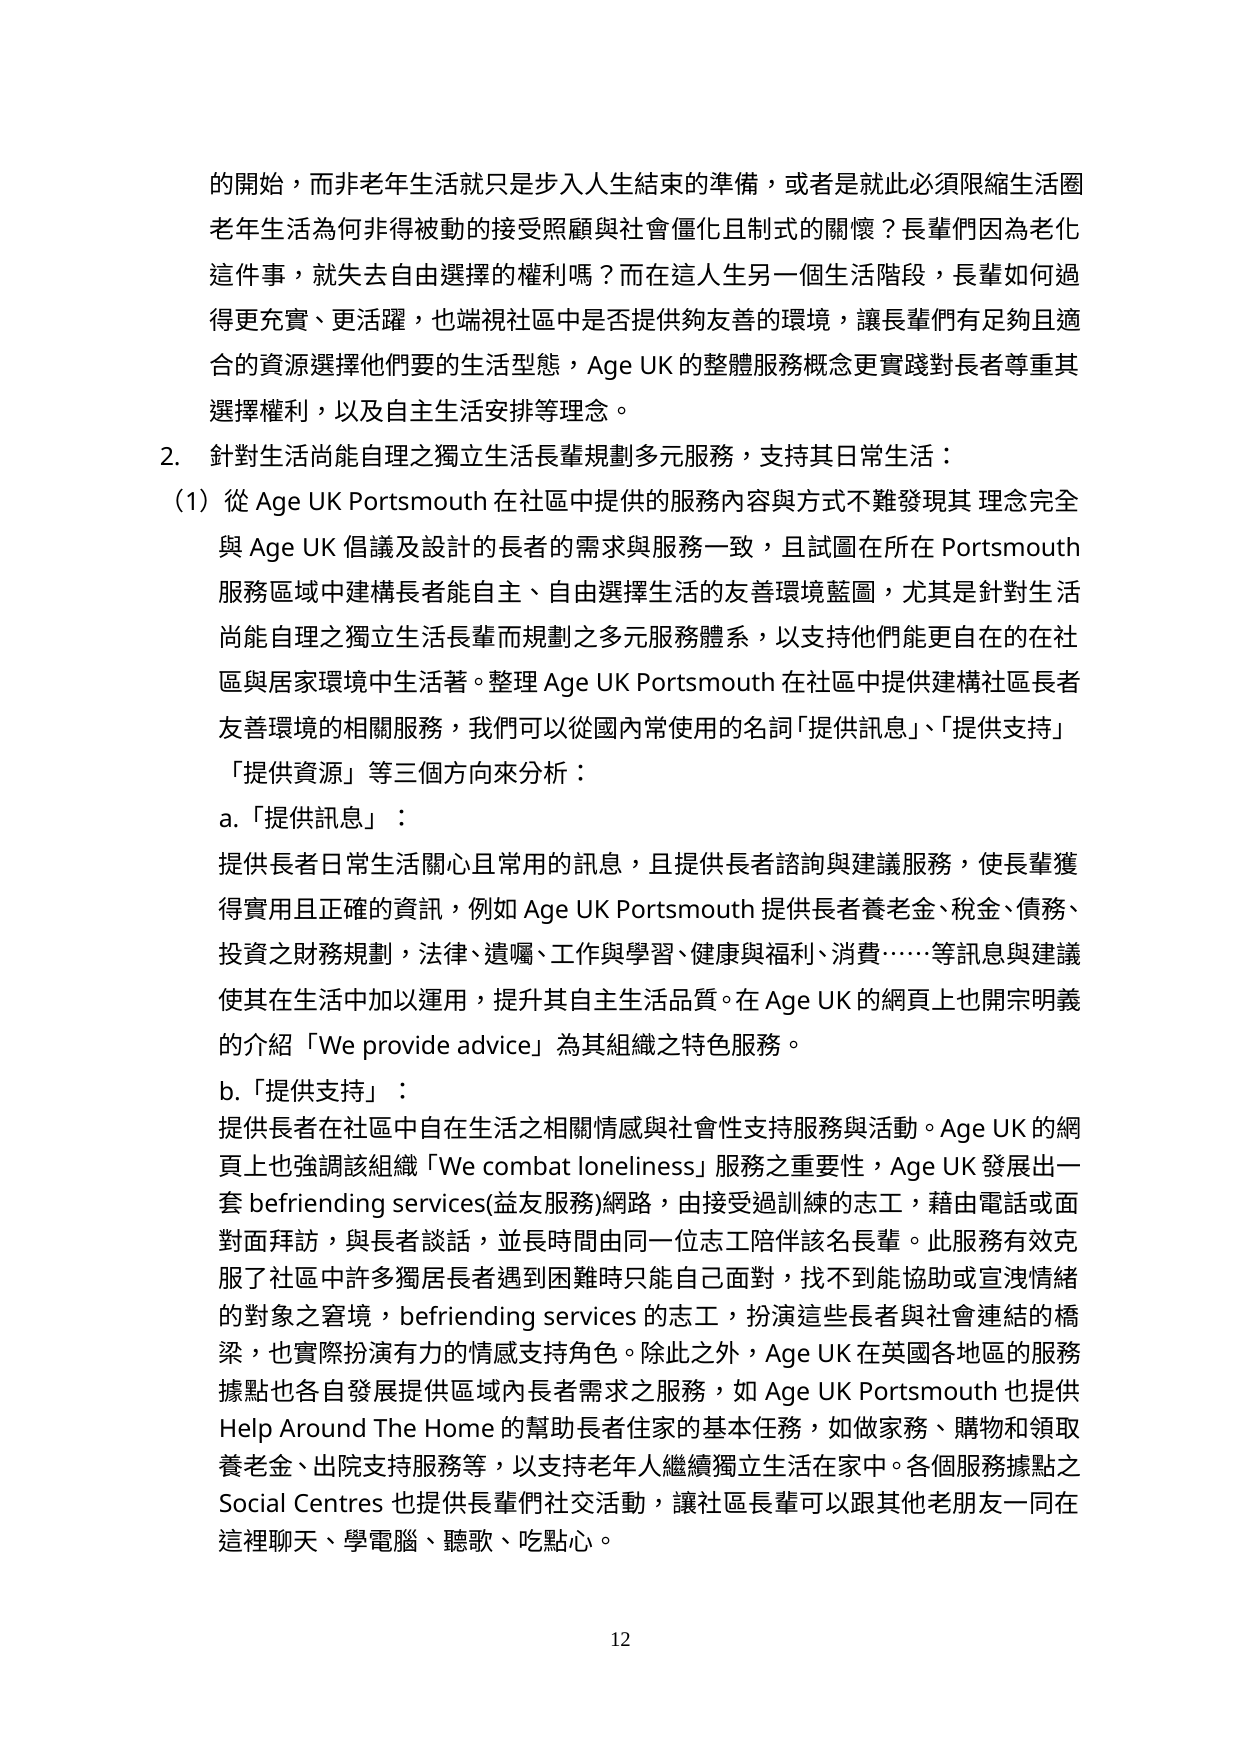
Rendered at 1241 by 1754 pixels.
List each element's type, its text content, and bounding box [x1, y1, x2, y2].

text a.「提供訊息」： [218, 799, 1081, 835]
list 針對生活尚能自理之獨立生活長輩規劃多元服務，支持其日常生活： [159, 436, 1081, 473]
text 提供長者日常生活關心且常用的訊息，且提供長者諮詢與建議服務，使長輩獲得實用且正確的資訊，例如Age UK Portsmouth提供長者養老金、稅金、債務、投資之財務規劃，法律、遺囑、工作與學習、健康與福利、消費……等訊息與建議，使其在生活中加以運用，提升其自主生活品質。在Age UK的網頁上也開宗明義的介紹「We provide advice」為其組織之特色服務。 [218, 844, 1081, 1062]
text （1）從 Age UK Portsmouth在社區中提供的服務內容與方式不難發現其 理念完全與Age UK 倡議及設計的長者的需求與服務一致，且試圖在所在Portsmouth服務區域中建構長者能自主、自由選擇生活的友善環境藍圖，尤其是針對生活尚能自理之獨立生活長輩而規劃之多元服務體系，以支持他們能更自在的在社區與居家環境中生活著。整理Age UK Portsmouth在社區中提供建構社區長者友善環境的相關服務，我們可以從國內常使用的名詞「提供訊息」、「提供支持」、「提供資源」等三個方向來分析： [159, 482, 1081, 790]
text 以往我們對長者之想像，總認為他們是「體弱」、」「無能力」、「必須被照顧」的族群，所以在相關老人服務設計規畫時，總是著眼在健康醫療，以及照護服務這二個領域，Age UK打破既往的思維框架，認為除了健康醫療，以及照護服務這些服務與訊息外，長輩有許多的時間是可以自主安排自己要的生活方式，例如他們須要理財、法律事務、參加社交活動、購買生活所需商品、他們可以安排自己想要的旅遊等，所以社區中有無順暢的管道提供長輩關心的相關訊息，足以支持他們自主、自在，甚至獨立的在社區中生活著，著實提供我們從事老人工作者更開闊的視野。Age UK看待長輩們退休後的生活，絕對是人生另一個生活階段的開始，而非老年生活就只是步入人生結束的準備，或者是就此必須限縮生活圈。老年生活為何非得被動的接受照顧與社會僵化且制式的關懷？長輩們因為老化這件事，就失去自由選擇的權利嗎？而在這人生另一個生活階段，長輩如何過得更充實、更活躍，也端視社區中是否提供夠友善的環境，讓長輩們有足夠且適合的資源選擇他們要的生活型態，Age UK的整體服務概念更實踐對長者尊重其選擇權利，以及自主生活安排等理念。 [209, 164, 1081, 427]
subtitle 提供長者在社區中自在生活之相關情感與社會性支持服務與活動。Age UK的網頁上也強調該組織「We combat loneliness」服務之重要性，Age UK發展出一套befriending services(益友服務)網路，由接受過訓練的志工，藉由電話或面對面拜訪，與長者談話，並長時間由同一位志工陪伴該名長輩。此服務有效克服了社區中許多獨居長者遇到困難時只能自己面對，找不到能協助或宣洩情緒的對象之窘境，befriending services的志工，扮演這些長者與社會連結的橋梁，也實際扮演有力的情感支持角色。除此之外，Age UK在英國各地區的服務據點也各自發展提供區域內長者需求之服務，如Age UK Portsmouth也提供Help Around The Home的幫助長者住家的基本任務，如做家務、購物和領取養老金、出院支持服務等，以支持老年人繼續獨立生活在家中。各個服務據點之Social Centres 也提供長輩們社交活動，讓社區長輩可以跟其他老朋友一同在這裡聊天、學電腦、聽歌、吃點心。 [218, 1108, 1081, 1558]
subtitle b.「提供支持」： [218, 1071, 1081, 1108]
